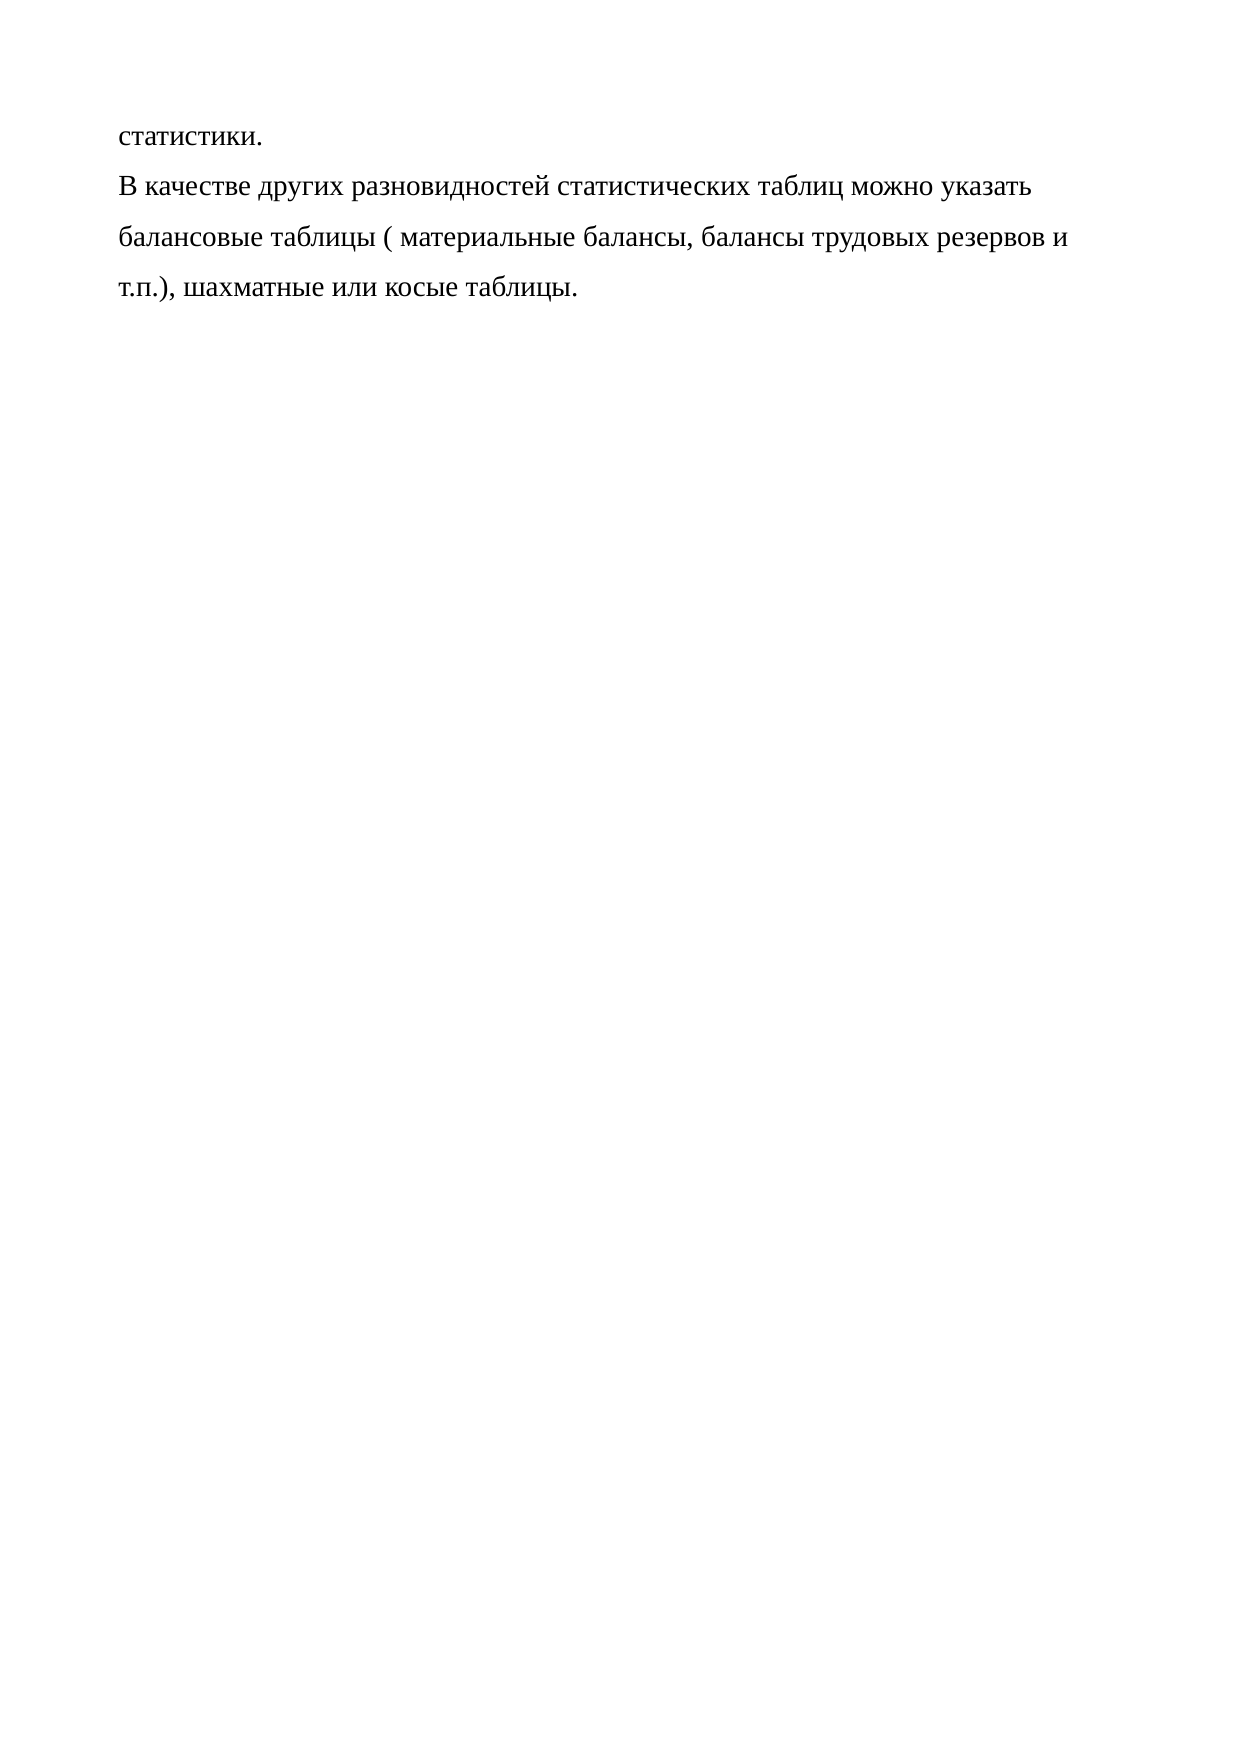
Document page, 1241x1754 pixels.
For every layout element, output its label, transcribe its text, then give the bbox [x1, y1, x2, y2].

text статистики. В качестве других разновидностей статистических таблиц можно указать балансовые таблицы ( материальные балансы, балансы трудовых резервов и т.п.), шахматные или косые таблицы. [118, 118, 1122, 303]
